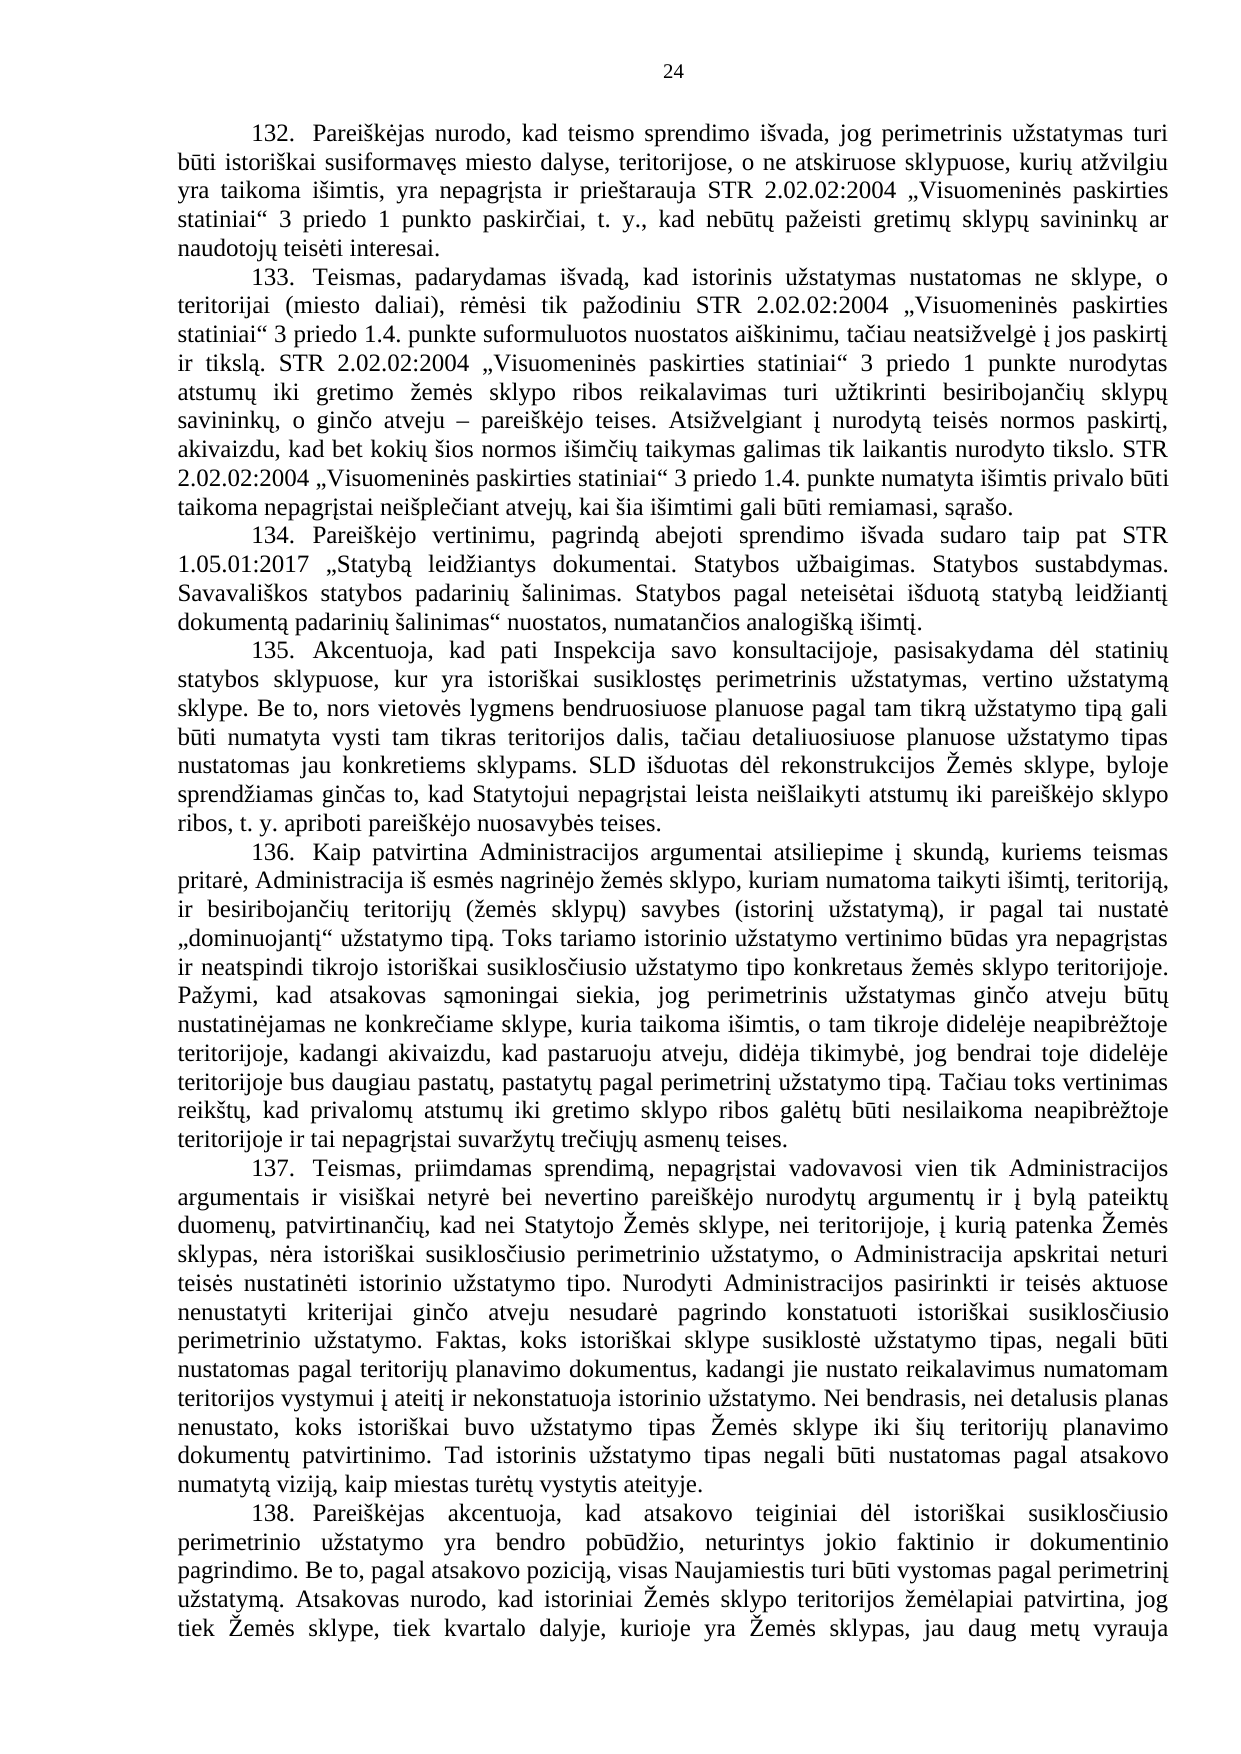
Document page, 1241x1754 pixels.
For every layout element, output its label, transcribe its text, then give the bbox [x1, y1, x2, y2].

text 137. Teismas, priimdamas sprendimą, nepagrįstai vadovavosi vien tik Administracijos argumentais ir visiškai netyrė bei nevertino pareiškėjo nurodytų argumentų ir į bylą pateiktų duomenų, patvirtinančių, kad nei Statytojo Žemės sklype, nei teritorijoje, į kurią patenka Žemės sklypas, nėra istoriškai susiklosčiusio perimetrinio užstatymo, o Administracija apskritai neturi teisės nustatinėti istorinio užstatymo tipo. Nurodyti Administracijos pasirinkti ir teisės aktuose nenustatyti kriterijai ginčo atveju nesudarė pagrindo konstatuoti istoriškai susiklosčiusio perimetrinio užstatymo. Faktas, koks istoriškai sklype susiklostė užstatymo tipas, negali būti nustatomas pagal teritorijų planavimo dokumentus, kadangi jie nustato reikalavimus numatomam teritorijos vystymui į ateitį ir nekonstatuoja istorinio užstatymo. Nei bendrasis, nei detalusis planas nenustato, koks istoriškai buvo užstatymo tipas Žemės sklype iki šių teritorijų planavimo dokumentų patvirtinimo. Tad istorinis užstatymo tipas negali būti nustatomas pagal atsakovo numatytą viziją, kaip miestas turėtų vystytis ateityje. [177, 1153, 1169, 1498]
text 135. Akcentuoja, kad pati Inspekcija savo konsultacijoje, pasisakydama dėl statinių statybos sklypuose, kur yra istoriškai susiklostęs perimetrinis užstatymas, vertino užstatymą sklype. Be to, nors vietovės lygmens bendruosiuose planuose pagal tam tikrą užstatymo tipą gali būti numatyta vysti tam tikras teritorijos dalis, tačiau detaliuosiuose planuose užstatymo tipas nustatomas jau konkretiems sklypams. SLD išduotas dėl rekonstrukcijos Žemės sklype, byloje sprendžiamas ginčas to, kad Statytojui nepagrįstai leista neišlaikyti atstumų iki pareiškėjo sklypo ribos, t. y. apriboti pareiškėjo nuosavybės teises. [177, 636, 1169, 837]
text 134. Pareiškėjo vertinimu, pagrindą abejoti sprendimo išvada sudaro taip pat STR 1.05.01:2017 „Statybą leidžiantys dokumentai. Statybos užbaigimas. Statybos sustabdymas. Savavališkos statybos padarinių šalinimas. Statybos pagal neteisėtai išduotą statybą leidžiantį dokumentą padarinių šalinimas“ nuostatos, numatančios analogišką išimtį. [177, 521, 1169, 636]
text 132. Pareiškėjas nurodo, kad teismo sprendimo išvada, jog perimetrinis užstatymas turi būti istoriškai susiformavęs miesto dalyse, teritorijose, o ne atskiruose sklypuose, kurių atžvilgiu yra taikoma išimtis, yra nepagrįsta ir prieštarauja STR 2.02.02:2004 „Visuomeninės paskirties statiniai“ 3 priedo 1 punkto paskirčiai, t. y., kad nebūtų pažeisti gretimų sklypų savininkų ar naudotojų teisėti interesai. [177, 118, 1169, 262]
text 136. Kaip patvirtina Administracijos argumentai atsiliepime į skundą, kuriems teismas pritarė, Administracija iš esmės nagrinėjo žemės sklypo, kuriam numatoma taikyti išimtį, teritoriją, ir besiribojančių teritorijų (žemės sklypų) savybes (istorinį užstatymą), ir pagal tai nustatė „dominuojantį“ užstatymo tipą. Toks tariamo istorinio užstatymo vertinimo būdas yra nepagrįstas ir neatspindi tikrojo istoriškai susiklosčiusio užstatymo tipo konkretaus žemės sklypo teritorijoje. Pažymi, kad atsakovas sąmoningai siekia, jog perimetrinis užstatymas ginčo atveju būtų nustatinėjamas ne konkrečiame sklype, kuria taikoma išimtis, o tam tikroje didelėje neapibrėžtoje teritorijoje, kadangi akivaizdu, kad pastaruoju atveju, didėja tikimybė, jog bendrai toje didelėje teritorijoje bus daugiau pastatų, pastatytų pagal perimetrinį užstatymo tipą. Tačiau toks vertinimas reikštų, kad privalomų atstumų iki gretimo sklypo ribos galėtų būti nesilaikoma neapibrėžtoje teritorijoje ir tai nepagrįstai suvaržytų trečiųjų asmenų teises. [177, 837, 1169, 1153]
text 138. Pareiškėjas akcentuoja, kad atsakovo teiginiai dėl istoriškai susiklosčiusio perimetrinio užstatymo yra bendro pobūdžio, neturintys jokio faktinio ir dokumentinio pagrindimo. Be to, pagal atsakovo poziciją, visas Naujamiestis turi būti vystomas pagal perimetrinį užstatymą. Atsakovas nurodo, kad istoriniai Žemės sklypo teritorijos žemėlapiai patvirtina, jog tiek Žemės sklype, tiek kvartalo dalyje, kurioje yra Žemės sklypas, jau daug metų vyrauja [177, 1498, 1169, 1642]
text 133. Teismas, padarydamas išvadą, kad istorinis užstatymas nustatomas ne sklype, o teritorijai (miesto daliai), rėmėsi tik pažodiniu STR 2.02.02:2004 „Visuomeninės paskirties statiniai“ 3 priedo 1.4. punkte suformuluotos nuostatos aiškinimu, tačiau neatsižvelgė į jos paskirtį ir tikslą. STR 2.02.02:2004 „Visuomeninės paskirties statiniai“ 3 priedo 1 punkte nurodytas atstumų iki gretimo žemės sklypo ribos reikalavimas turi užtikrinti besiribojančių sklypų savininkų, o ginčo atveju – pareiškėjo teises. Atsižvelgiant į nurodytą teisės normos paskirtį, akivaizdu, kad bet kokių šios normos išimčių taikymas galimas tik laikantis nurodyto tikslo. STR 2.02.02:2004 „Visuomeninės paskirties statiniai“ 3 priedo 1.4. punkte numatyta išimtis privalo būti taikoma nepagrįstai neišplečiant atvejų, kai šia išimtimi gali būti remiamasi, sąrašo. [177, 262, 1169, 521]
